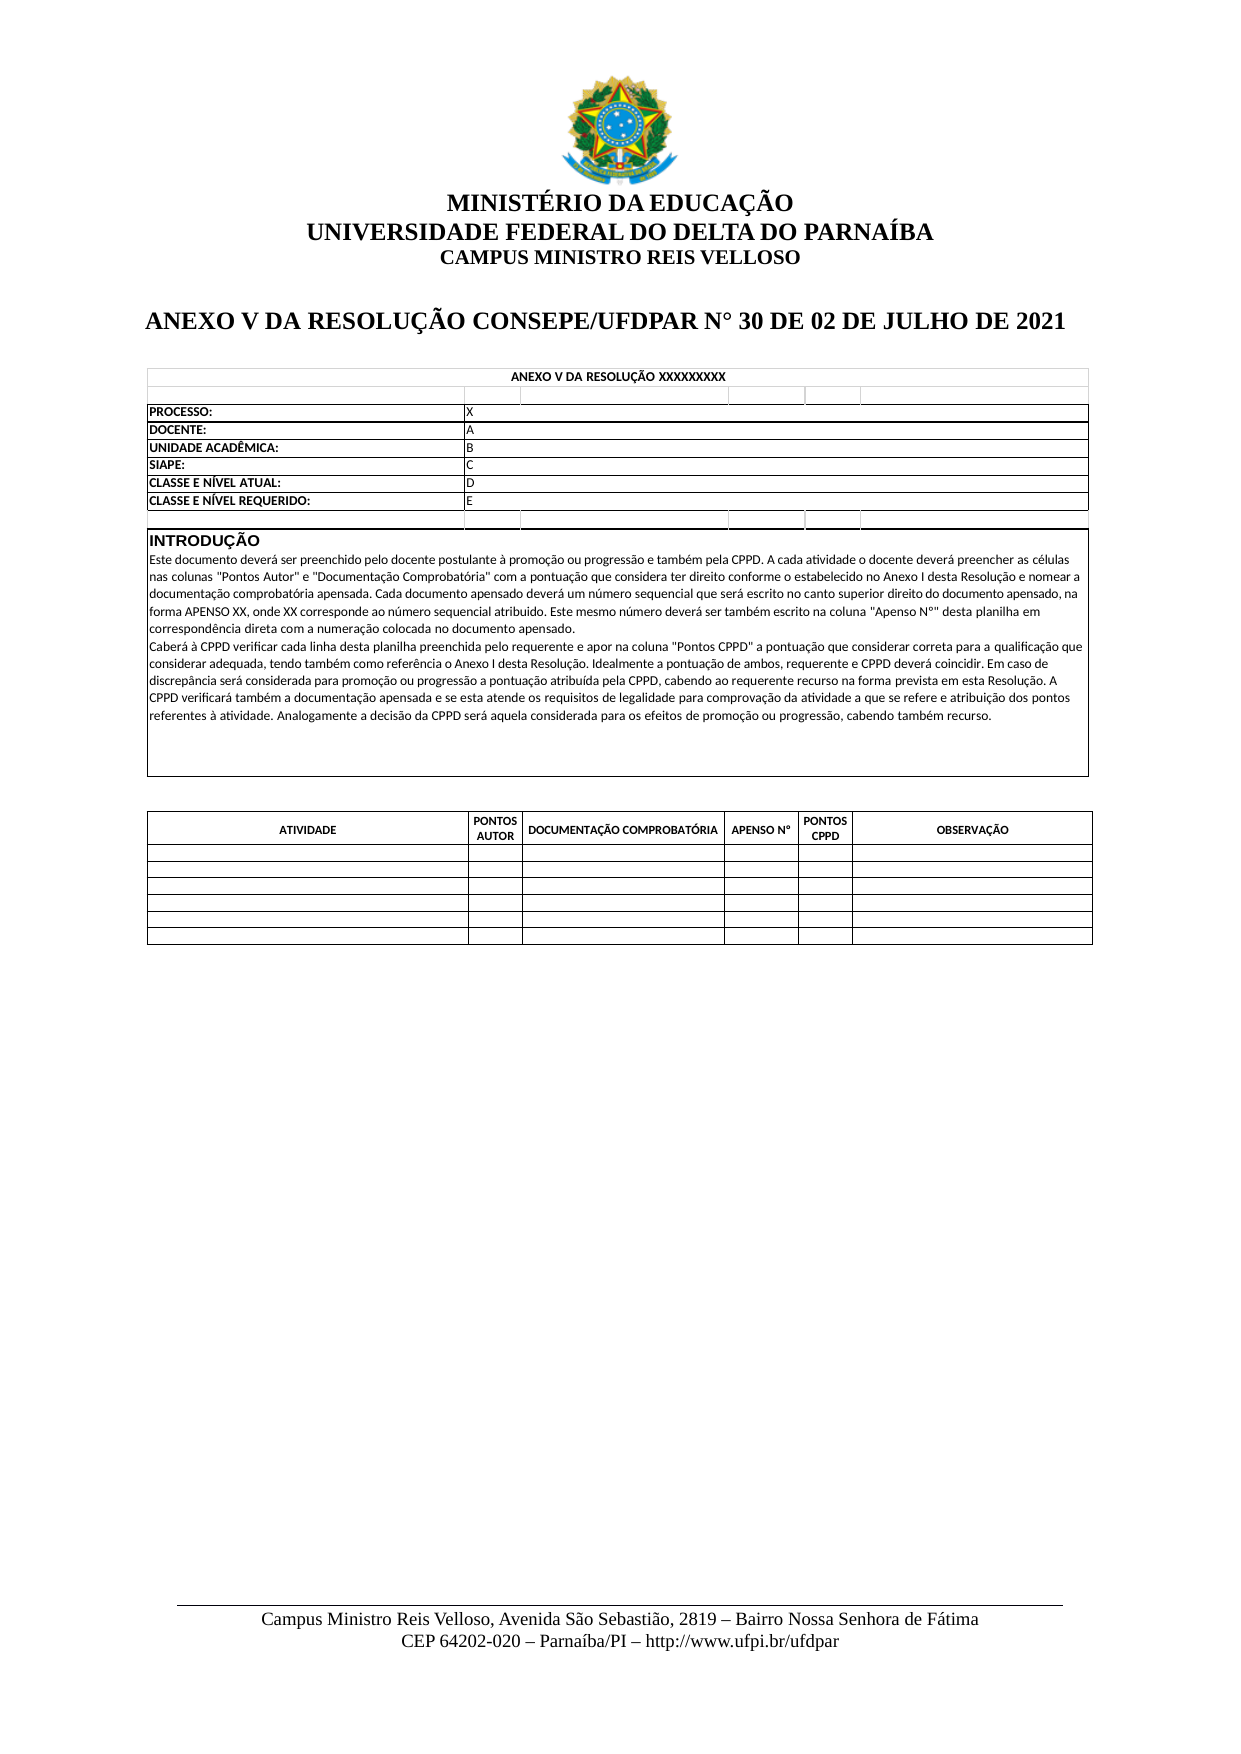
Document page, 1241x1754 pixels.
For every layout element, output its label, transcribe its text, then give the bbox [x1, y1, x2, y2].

table_cell [806, 511, 860, 527]
table_cell [806, 387, 860, 404]
table_cell [523, 845, 724, 861]
table_cell [465, 511, 520, 527]
table_cell [148, 878, 468, 894]
table_cell UNIDADE ACADÊMICA: [148, 440, 464, 457]
table_header PONTOS CPPD [799, 812, 852, 844]
table_cell [799, 878, 852, 894]
table_cell [469, 878, 522, 894]
table_cell [853, 878, 1092, 894]
table_cell [729, 511, 804, 527]
table_cell [725, 878, 798, 894]
table_cell [853, 845, 1092, 861]
text ANEXO V DA RESOLUÇÃO CONSEPE/UFDPAR N° 30 DE 02 DE JULHO DE 2021 [118, 306, 1093, 335]
table_cell [729, 387, 804, 404]
table_cell [853, 928, 1092, 944]
table_cell [521, 511, 728, 527]
table_cell [523, 912, 724, 927]
table_cell X [465, 405, 1088, 421]
table_cell [523, 928, 724, 944]
table_cell [861, 511, 1088, 527]
table_cell D [465, 476, 1088, 492]
table_cell SIAPE: [148, 458, 464, 474]
table_cell [469, 895, 522, 911]
table_cell [148, 928, 468, 944]
table_cell [521, 387, 728, 404]
table_cell B [465, 440, 1088, 457]
table_header PONTOS AUTOR [469, 812, 522, 844]
table_cell [853, 912, 1092, 927]
table_cell [861, 387, 1088, 404]
table_cell PROCESSO: [148, 405, 464, 421]
table_cell [469, 912, 522, 927]
table_cell [725, 912, 798, 927]
table_cell [725, 928, 798, 944]
table_cell [148, 511, 464, 527]
table_cell [725, 862, 798, 877]
table_cell [799, 928, 852, 944]
table_cell C [465, 458, 1088, 474]
table_cell [148, 387, 464, 404]
table_cell [465, 387, 520, 404]
table_cell INTRODUÇÃO Este documento deverá ser preenchido pelo docente postulante à promoção ou progressão e também pela CPPD. A cada atividade o docente deverá preencher as células nas colunas "Pontos Autor" e "Documentação Comprobatória" com a pontuação que considera ter direito conforme o estabelecido no Anexo I desta Resolução e nomear a documentação comprobatória apensada. Cada documento apensado deverá um número sequencial que será escrito no canto superior direito do documento apensado, na forma APENSO XX, onde XX corresponde ao número sequencial atribuido. Este mesmo número deverá ser também escrito na coluna "Apenso Nº" desta planilha em correspondência direta com a numeração colocada no documento apensado. Caberá à CPPD verificar cada linha desta planilha preenchida pelo requerente e apor na coluna "Pontos CPPD" a pontuação que considerar correta para a qualificação que considerar adequada, tendo também como referência o Anexo I desta Resolução. Idealmente a pontuação de ambos, requerente e CPPD deverá coincidir. Em caso de discrepância será considerada para promoção ou progressão a pontuação atribuída pela CPPD, cabendo ao requerente recurso na forma prevista em esta Resolução. A CPPD verificará também a documentação apensada e se esta atende os requisitos de legalidade para comprovação da atividade a que se refere e atribuição dos pontos referentes à atividade. Analogamente a decisão da CPPD será aquela considerada para os efeitos de promoção ou progressão, cabendo também recurso. [148, 530, 1088, 776]
table_cell [853, 862, 1092, 877]
table_cell [523, 878, 724, 894]
table_cell [853, 895, 1092, 911]
table_header ATIVIDADE [148, 812, 468, 844]
table_cell [523, 895, 724, 911]
table_header OBSERVAÇÃO [853, 812, 1092, 844]
table_cell [148, 895, 468, 911]
table_cell [148, 912, 468, 927]
table_cell E [465, 493, 1088, 510]
table_cell A [465, 423, 1088, 439]
table_cell DOCENTE: [148, 423, 464, 439]
table_header ANEXO V DA RESOLUÇÃO XXXXXXXXX [148, 369, 1088, 386]
table_cell [799, 912, 852, 927]
table_cell CLASSE E NÍVEL REQUERIDO: [148, 493, 464, 510]
table_cell [469, 845, 522, 861]
table_cell CLASSE E NÍVEL ATUAL: [148, 476, 464, 492]
table_header DOCUMENTAÇÃO COMPROBATÓRIA [523, 812, 724, 844]
table_cell [799, 845, 852, 861]
table_cell [469, 862, 522, 877]
table_header APENSO Nº [725, 812, 798, 844]
table_cell [148, 845, 468, 861]
table_cell [799, 895, 852, 911]
table_cell [725, 895, 798, 911]
table_cell [469, 928, 522, 944]
table_cell [799, 862, 852, 877]
table_cell [148, 862, 468, 877]
table_cell [725, 845, 798, 861]
table_cell [523, 862, 724, 877]
